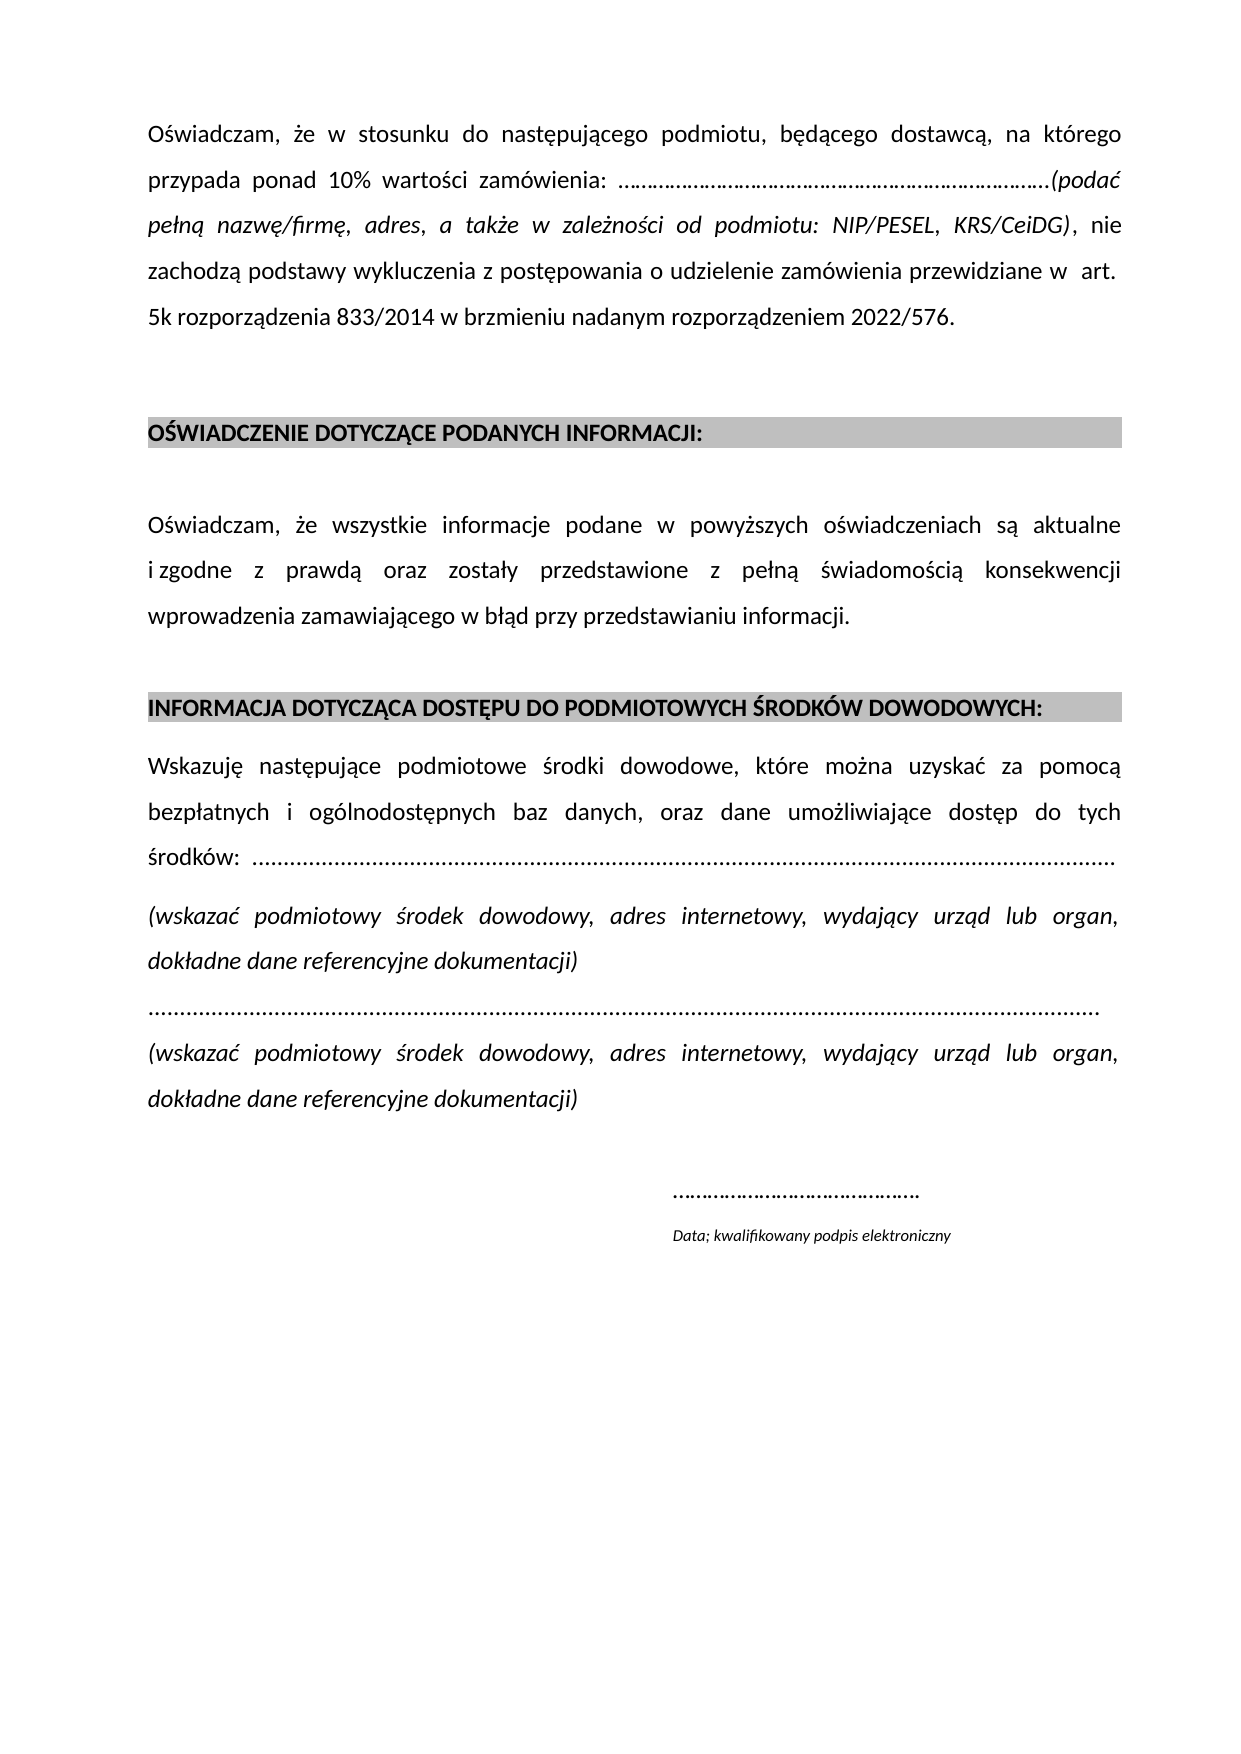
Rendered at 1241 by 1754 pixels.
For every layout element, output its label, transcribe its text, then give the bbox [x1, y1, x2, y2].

text INFORMACJA DOTYCZĄCA DOSTĘPU DO PODMIOTOWYCH ŚRODKÓW DOWODOWYCH: [148, 692, 1122, 722]
text ……………………………………. [148, 1174, 1122, 1205]
text OŚWIADCZENIE DOTYCZĄCE PODANYCH INFORMACJI: [148, 417, 1122, 448]
text Wskazuję następujące podmiotowe środki dowodowe, które można uzyskać za pomocą bezpłatnych i ogólnodostępnych baz danych, oraz dane umożliwiające dostęp do tych środków: ......................................................................................................................................... [148, 750, 1122, 872]
text (wskazać podmiotowy środek dowodowy, adres internetowy, wydający urząd lub organ, dokładne dane referencyjne dokumentacji) [148, 900, 1122, 976]
text (wskazać podmiotowy środek dowodowy, adres internetowy, wydający urząd lub organ, dokładne dane referencyjne dokumentacji) [148, 1037, 1122, 1113]
text Data; kwalifikowany podpis elektroniczny [148, 1220, 1122, 1247]
text ....................................................................................................................................................... [148, 991, 1122, 1022]
text Oświadczam, że w stosunku do następującego podmiotu, będącego dostawcą, na którego przypada ponad 10% wartości zamówienia: …………………………………………………………………(podać pełną nazwę/firmę, adres, a także w zależności od podmiotu: NIP/PESEL, KRS/CeiDG), nie zachodzą podstawy wykluczenia z postępowania o udzielenie zamówienia przewidziane w art. 5k rozporządzenia 833/2014 w brzmieniu nadanym rozporządzeniem 2022/576. [148, 118, 1122, 332]
text Oświadczam, że wszystkie informacje podane w powyższych oświadczeniach są aktualne i zgodne z prawdą oraz zostały przedstawione z pełną świadomością konsekwencji wprowadzenia zamawiającego w błąd przy przedstawianiu informacji. [148, 509, 1122, 631]
